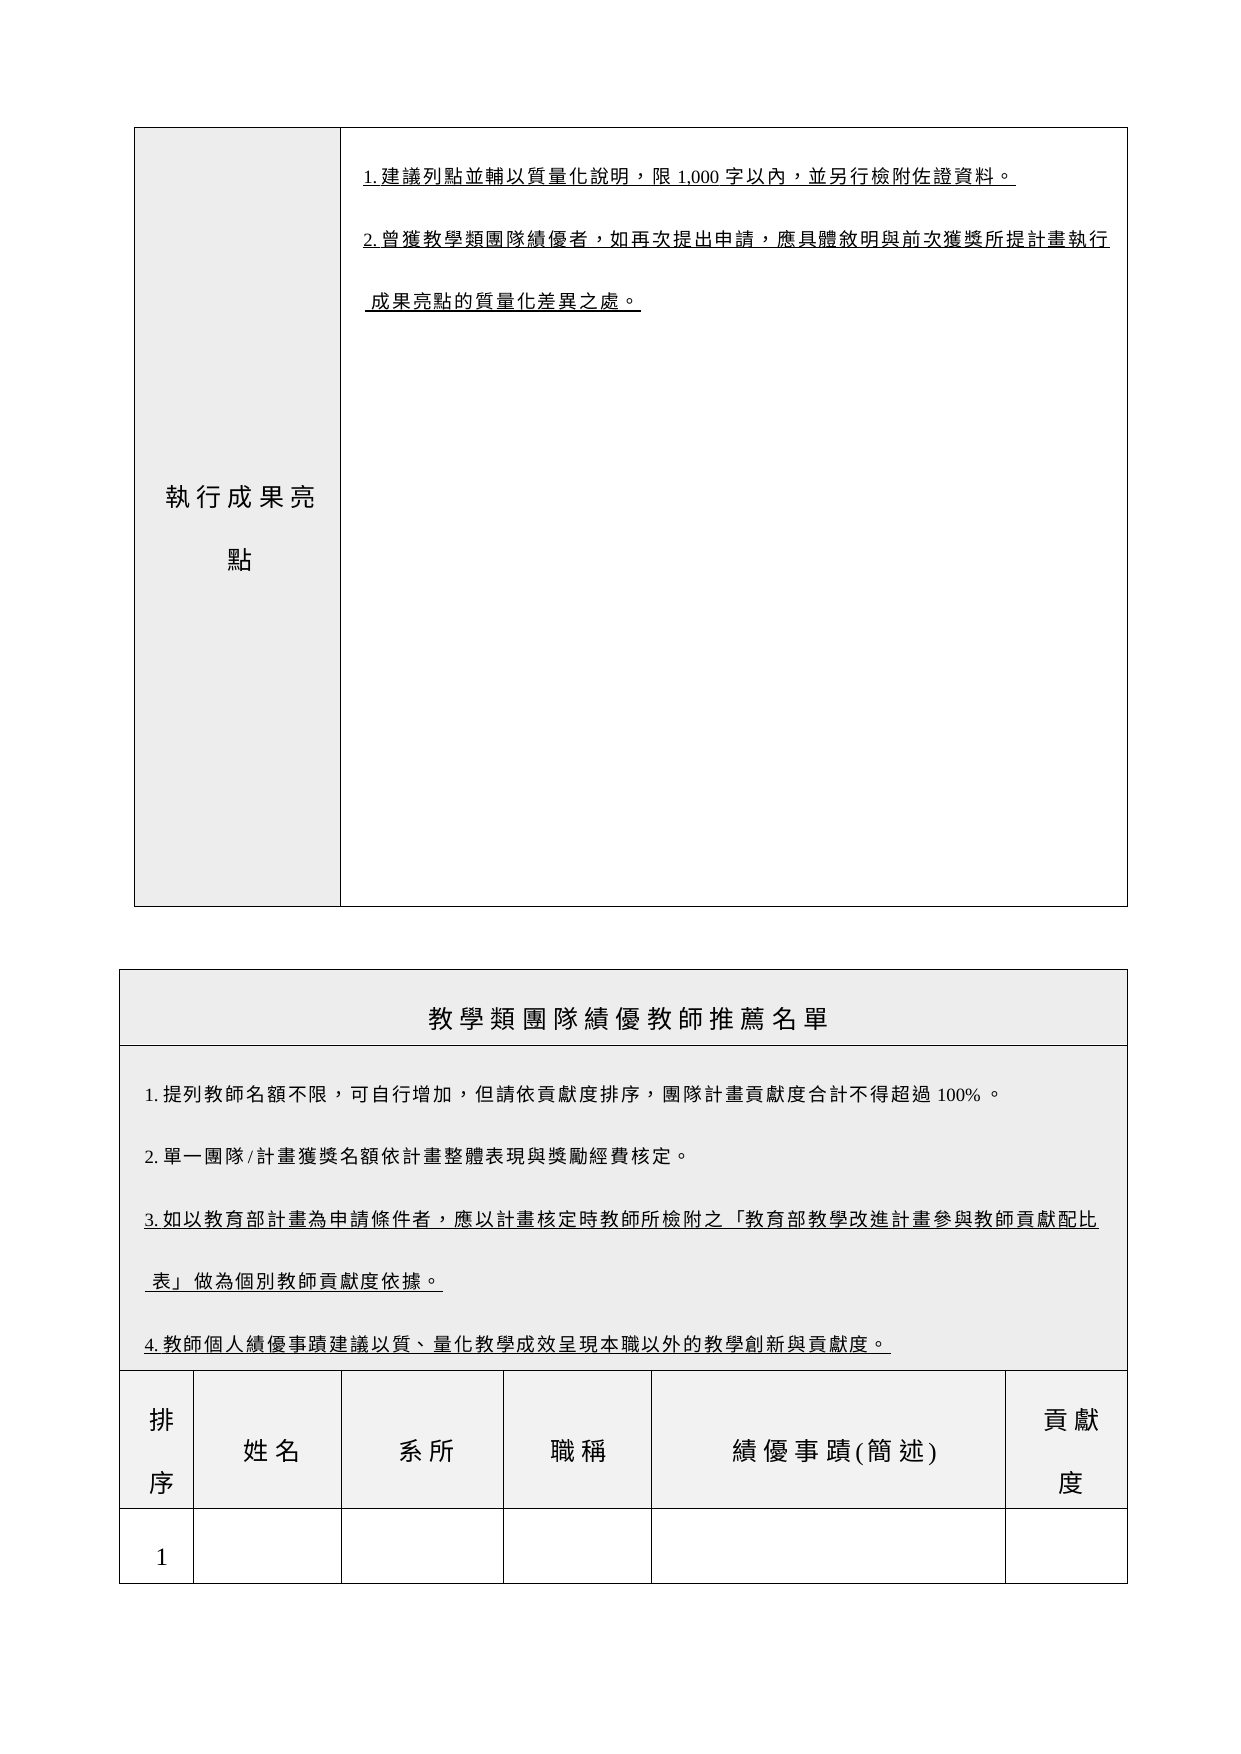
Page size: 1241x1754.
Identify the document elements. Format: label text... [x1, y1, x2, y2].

table_cell 績優事蹟(簡述) [652, 1371, 1005, 1508]
table_cell [504, 1509, 651, 1583]
table_cell 1.建議列點並輔以質量化說明，限1,000字以內，並另行檢附佐證資料。 2.曾獲教學類團隊績優者，如再次提出申請，應具體敘明與前次獲獎所提計畫執行成果亮點的質量化差異之處。 [341, 128, 1127, 906]
table_cell 職稱 [504, 1371, 651, 1508]
table_cell 排序 [120, 1371, 193, 1508]
table_cell 1 [120, 1509, 193, 1583]
table_cell 系所 [342, 1371, 503, 1508]
table_cell [652, 1509, 1005, 1583]
table_cell 姓名 [194, 1371, 341, 1508]
table_cell [1006, 1509, 1127, 1583]
table_cell [194, 1509, 341, 1583]
table_header 教學類團隊績優教師推薦名單 [120, 970, 1127, 1044]
table_cell [342, 1509, 503, 1583]
table_cell 貢獻度 [1006, 1371, 1127, 1508]
table_cell 執行成果亮點 [135, 128, 340, 906]
table_cell 1.提列教師名額不限，可自行增加，但請依貢獻度排序，團隊計畫貢獻度合計不得超過100%。 2.單一團隊/計畫獲獎名額依計畫整體表現與獎勵經費核定。 3.如以教育部計畫為申請條件者，應以計畫核定時教師所檢附之「教育部教學改進計畫參與教師貢獻配比表」做為個別教師貢獻度依據。 4.教師個人績優事蹟建議以質、量化教學成效呈現本職以外的教學創新與貢獻度。 [120, 1046, 1127, 1370]
